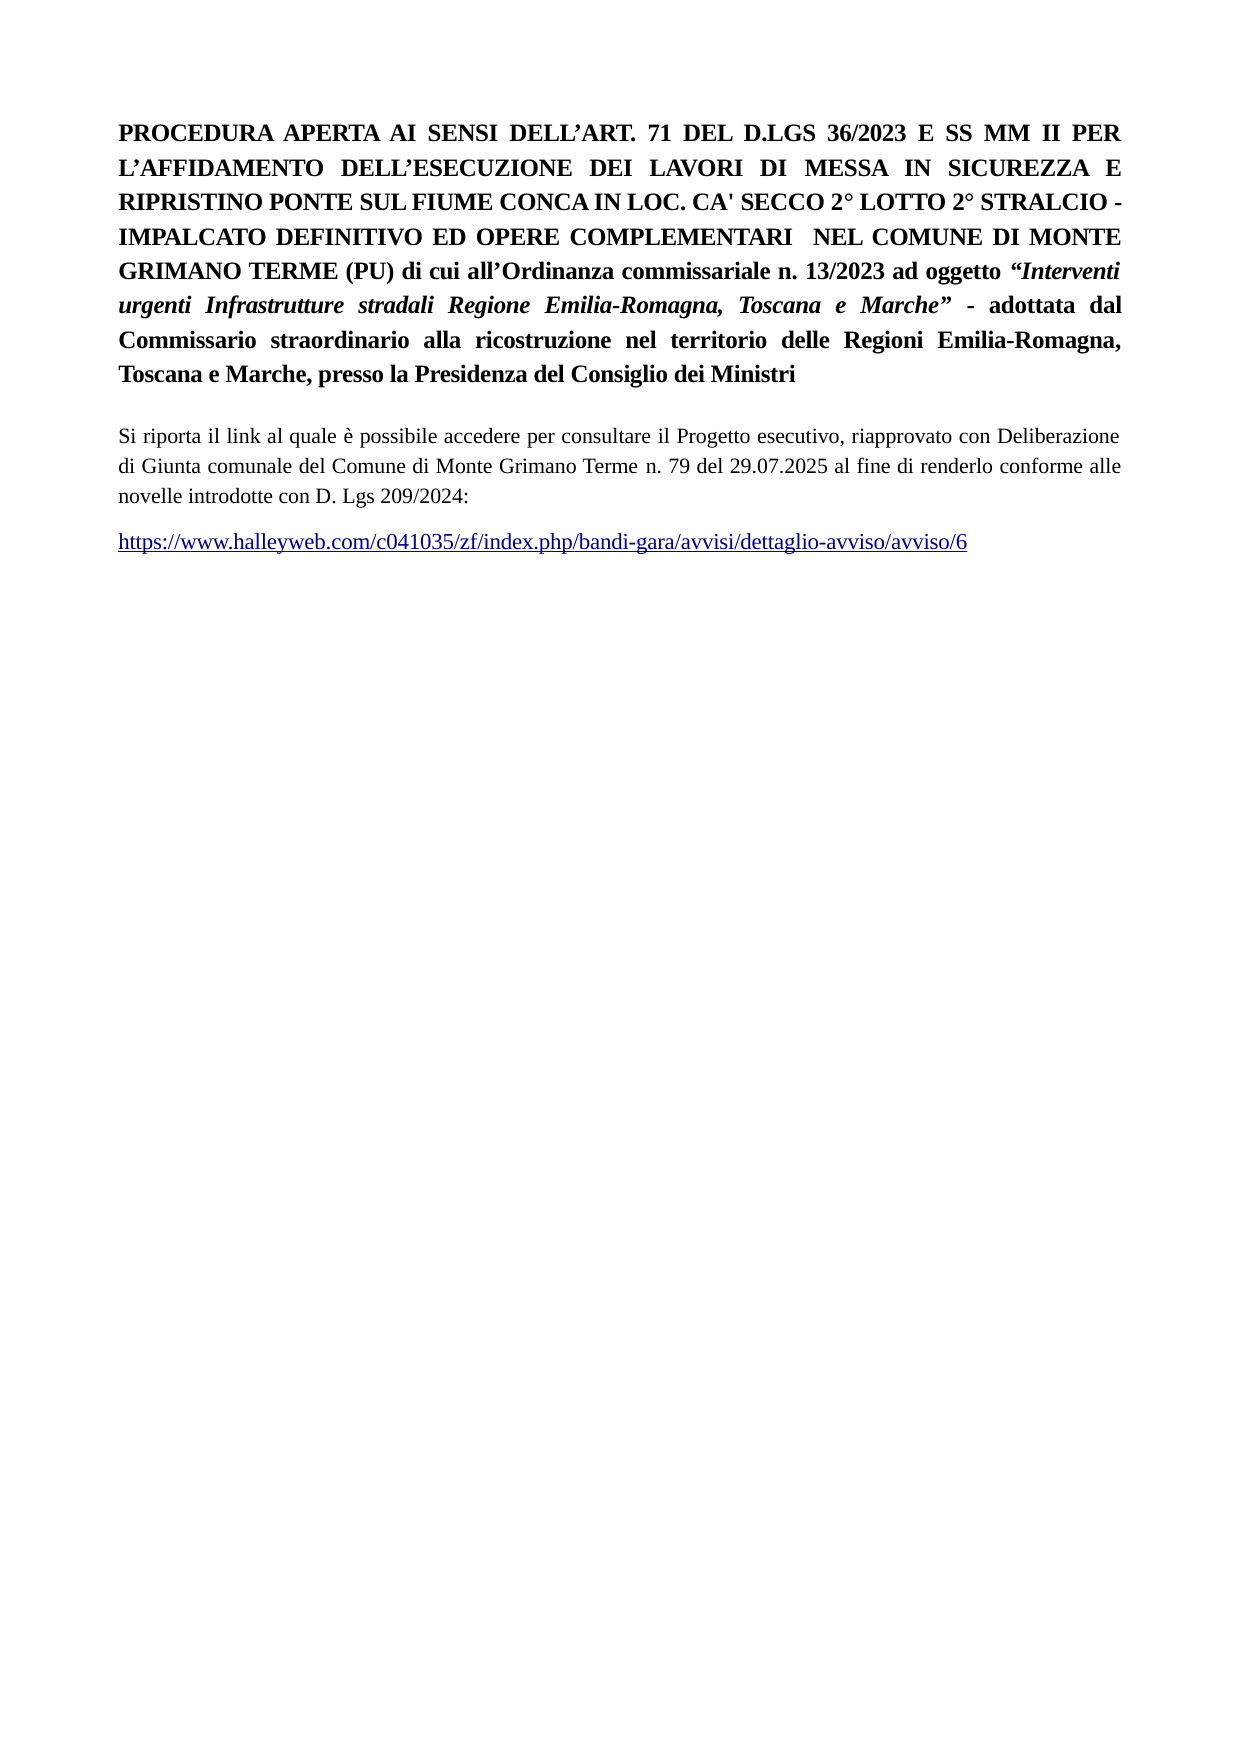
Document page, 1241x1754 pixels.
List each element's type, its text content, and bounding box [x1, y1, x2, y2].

text https://www.halleyweb.com/c041035/zf/index.php/bandi-gara/avvisi/dettaglio-avviso/avviso/6 [118, 528, 1122, 554]
text PROCEDURA APERTA AI SENSI DELL’ART. 71 DEL D.LGS 36/2023 E SS MM II PER L’AFFIDAMENTO DELL’ESECUZIONE DEI LAVORI DI MESSA IN SICUREZZA E RIPRISTINO PONTE SUL FIUME CONCA IN LOC. CA' SECCO 2° LOTTO 2° STRALCIO - IMPALCATO DEFINITIVO ED OPERE COMPLEMENTARI NEL COMUNE DI MONTE GRIMANO TERME (PU) di cui all’Ordinanza commissariale n. 13/2023 ad oggetto “Interventi urgenti Infrastrutture stradali Regione Emilia-Romagna, Toscana e Marche” - adottata dal Commissario straordinario alla ricostruzione nel territorio delle Regioni Emilia-Romagna, Toscana e Marche, presso la Presidenza del Consiglio dei Ministri [118, 118, 1122, 388]
text Si riporta il link al quale è possibile accedere per consultare il Progetto esecutivo, riapprovato con Deliberazione di Giunta comunale del Comune di Monte Grimano Terme n. 79 del 29.07.2025 al fine di renderlo conforme alle novelle introdotte con D. Lgs 209/2024: [118, 423, 1122, 508]
